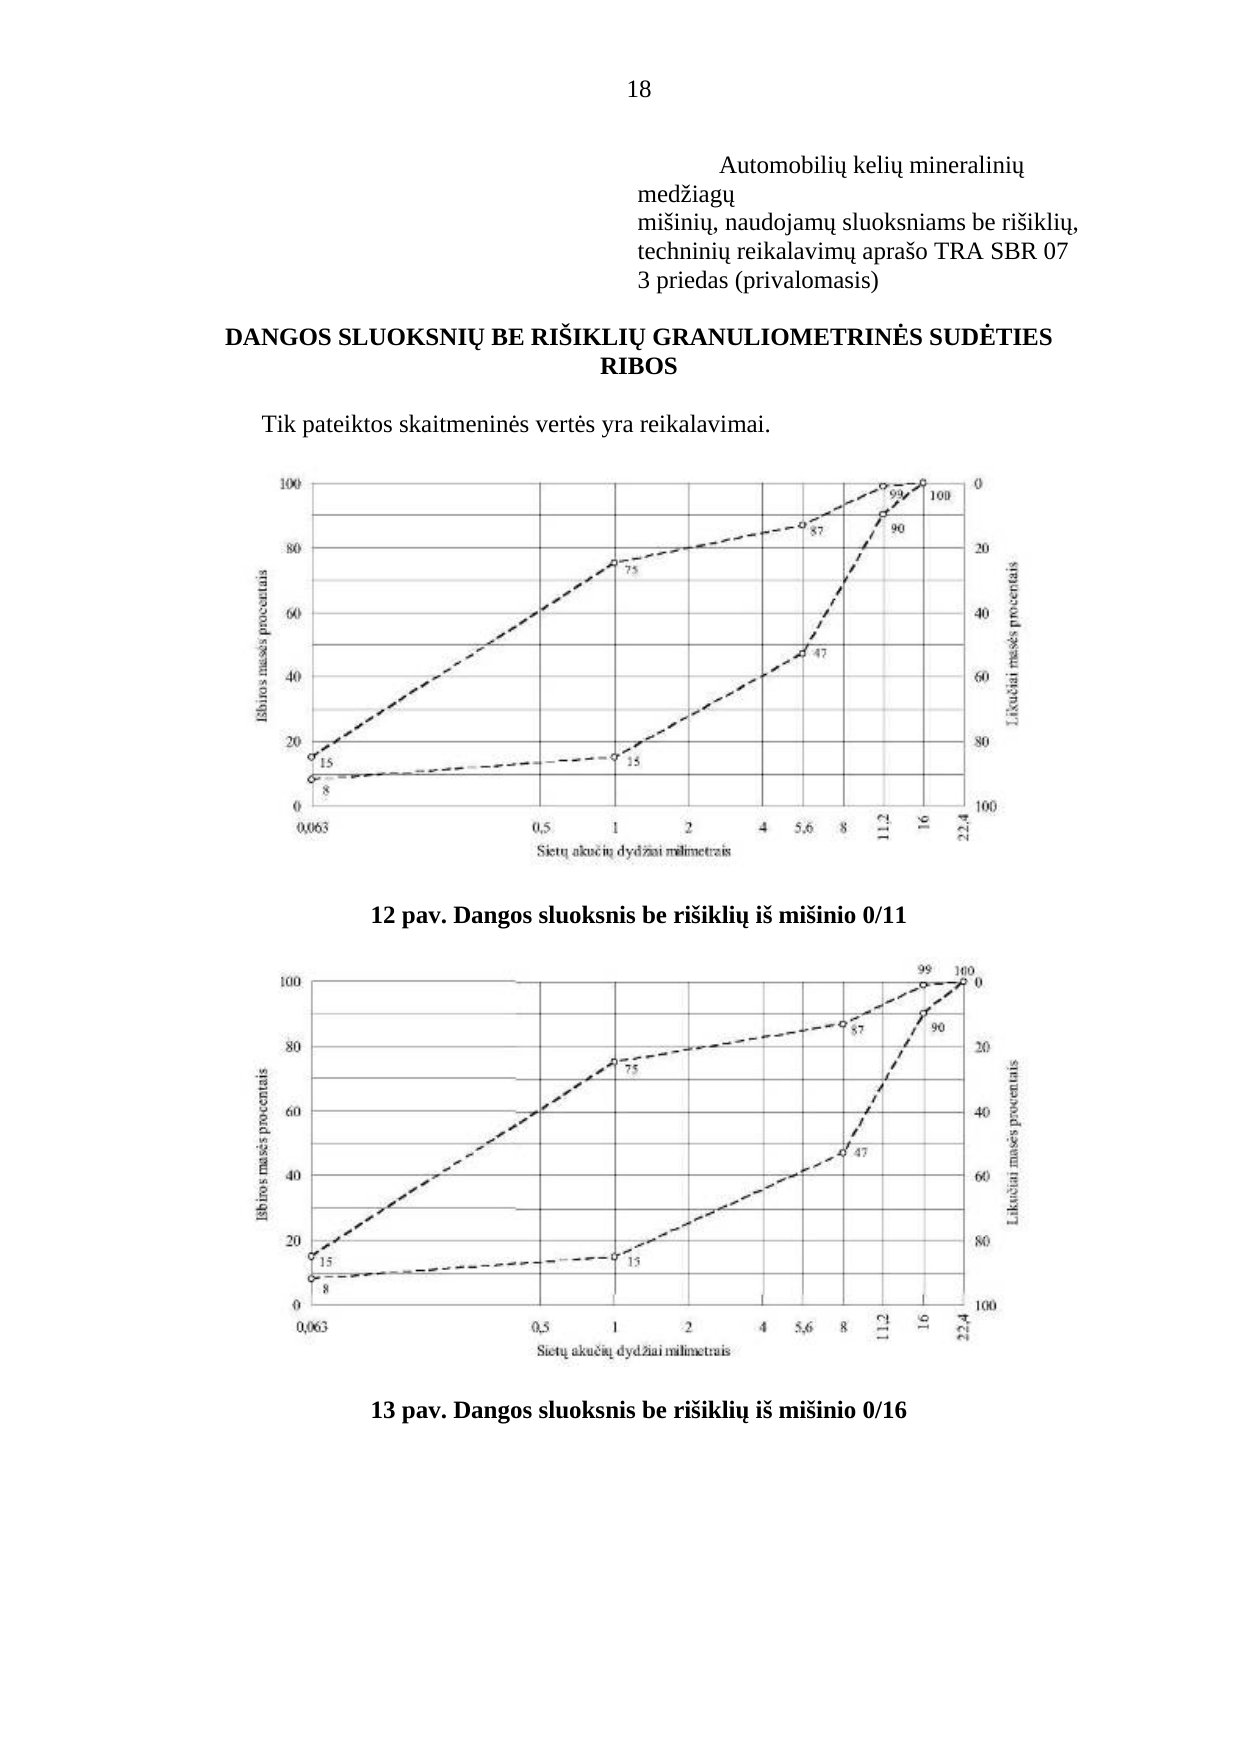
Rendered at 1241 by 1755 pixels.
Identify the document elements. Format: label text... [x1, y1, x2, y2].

text techninių reikalavimų aprašo TRA SBR 07 [562, 236, 1090, 265]
text 12 pav. Dangos sluoksnis be rišiklių iš mišinio 0/11 [187, 900, 1090, 928]
text Tik pateiktos skaitmeninės vertės yra reikalavimai. [187, 409, 1090, 437]
text DANGOS SLUOKSNIŲ BE RIŠIKLIŲ GRANULIOMETRINĖS SUDĖTIES RIBOS [187, 322, 1090, 380]
text mišinių, naudojamų sluoksniams be rišiklių, [562, 207, 1090, 236]
text 3 priedas (privalomasis) [562, 265, 1090, 294]
text 13 pav. Dangos sluoksnis be rišiklių iš mišinio 0/16 [187, 1395, 1090, 1424]
text Automobilių kelių mineralinių medžiagų [637, 150, 1090, 207]
